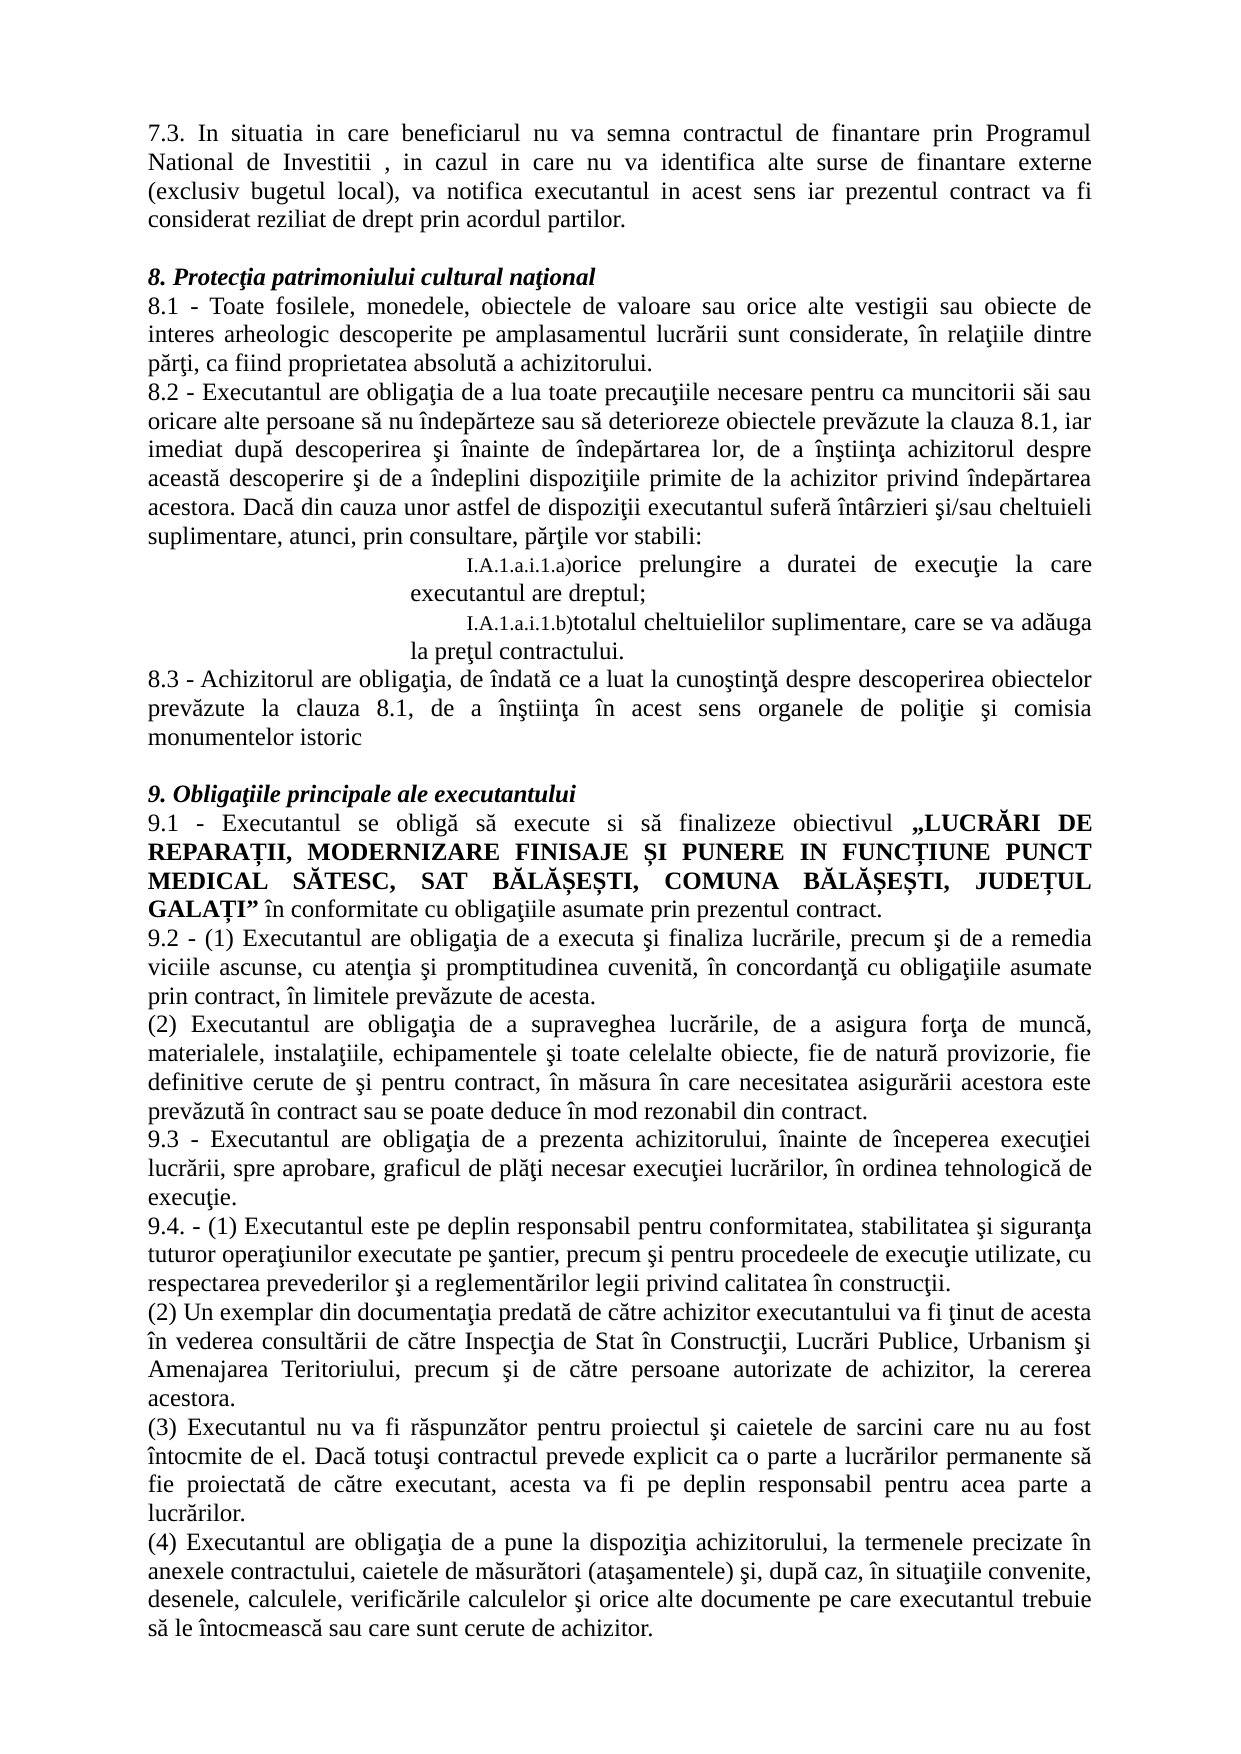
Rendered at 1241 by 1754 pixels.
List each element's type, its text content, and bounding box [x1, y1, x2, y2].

text 8. Protecţia patrimoniului cultural naţional [148, 262, 1093, 291]
text 9.3 - Executantul are obligaţia de a prezenta achizitorului, înainte de începerea execuţiei lucrării, spre aprobare, graficul de plăţi necesar execuţiei lucrărilor, în ordinea tehnologică de execuţie. [148, 1124, 1093, 1211]
text 9.1 - Executantul se obligă să execute si să finalizeze obiectivul „LUCRĂRI DE REPARAȚII, MODERNIZARE FINISAJE ȘI PUNERE IN FUNCȚIUNE PUNCT MEDICAL SĂTESC, SAT BĂLĂȘEȘTI, COMUNA BĂLĂȘEȘTI, JUDEȚUL GALAȚI” în conformitate cu obligaţiile asumate prin prezentul contract. [148, 808, 1093, 923]
text (2) Un exemplar din documentaţia predată de către achizitor executantului va fi ţinut de acesta în vederea consultării de către Inspecţia de Stat în Construcţii, Lucrări Publice, Urbanism şi Amenajarea Teritoriului, precum şi de către persoane autorizate de achizitor, la cererea acestora. [148, 1297, 1093, 1412]
text (4) Executantul are obligaţia de a pune la dispoziţia achizitorului, la termenele precizate în anexele contractului, caietele de măsurători (ataşamentele) şi, după caz, în situaţiile convenite, desenele, calculele, verificările calculelor şi orice alte documente pe care executantul trebuie să le întocmească sau care sunt cerute de achizitor. [148, 1527, 1093, 1642]
text 8.3 - Achizitorul are obligaţia, de îndată ce a luat la cunoştinţă despre descoperirea obiectelor prevăzute la clauza 8.1, de a înştiinţa în acest sens organele de poliţie şi comisia monumentelor istoric [148, 664, 1093, 751]
text 9. Obligaţiile principale ale executantului [148, 779, 1093, 808]
text 9.4. - (1) Executantul este pe deplin responsabil pentru conformitatea, stabilitatea şi siguranţa tuturor operaţiunilor executate pe şantier, precum şi pentru procedeele de execuţie utilizate, cu respectarea prevederilor şi a reglementărilor legii privind calitatea în construcţii. [148, 1211, 1093, 1297]
text (3) Executantul nu va fi răspunzător pentru proiectul şi caietele de sarcini care nu au fost întocmite de el. Dacă totuşi contractul prevede explicit ca o parte a lucrărilor permanente să fie proiectată de către executant, acesta va fi pe deplin responsabil pentru acea parte a lucrărilor. [148, 1412, 1093, 1527]
text 7.3. In situatia in care beneficiarul nu va semna contractul de finantare prin Programul National de Investitii , in cazul in care nu va identifica alte surse de finantare externe (exclusiv bugetul local), va notifica executantul in acest sens iar prezentul contract va fi considerat reziliat de drept prin acordul partilor. [148, 118, 1093, 233]
text 8.2 - Executantul are obligaţia de a lua toate precauţiile necesare pentru ca muncitorii săi sau oricare alte persoane să nu îndepărteze sau să deterioreze obiectele prevăzute la clauza 8.1, iar imediat după descoperirea şi înainte de îndepărtarea lor, de a înştiinţa achizitorul despre această descoperire şi de a îndeplini dispoziţiile primite de la achizitor privind îndepărtarea acestora. Dacă din cauza unor astfel de dispoziţii executantul suferă întârzieri şi/sau cheltuieli suplimentare, atunci, prin consultare, părţile vor stabili: [148, 377, 1093, 549]
list orice prelungire a duratei de execuţie la care executantul are dreptul; [373, 549, 1093, 607]
text 8.1 - Toate fosilele, monedele, obiectele de valoare sau orice alte vestigii sau obiecte de interes arheologic descoperite pe amplasamentul lucrării sunt considerate, în relaţiile dintre părţi, ca fiind proprietatea absolută a achizitorului. [148, 291, 1093, 377]
text (2) Executantul are obligaţia de a supraveghea lucrările, de a asigura forţa de muncă, materialele, instalaţiile, echipamentele şi toate celelalte obiecte, fie de natură provizorie, fie definitive cerute de şi pentru contract, în măsura în care necesitatea asigurării acestora este prevăzută în contract sau se poate deduce în mod rezonabil din contract. [148, 1009, 1093, 1124]
list totalul cheltuielilor suplimentare, care se va adăuga la preţul contractului. [373, 607, 1093, 664]
text 9.2 - (1) Executantul are obligaţia de a executa şi finaliza lucrările, precum şi de a remedia viciile ascunse, cu atenţia şi promptitudinea cuvenită, în concordanţă cu obligaţiile asumate prin contract, în limitele prevăzute de acesta. [148, 923, 1093, 1009]
